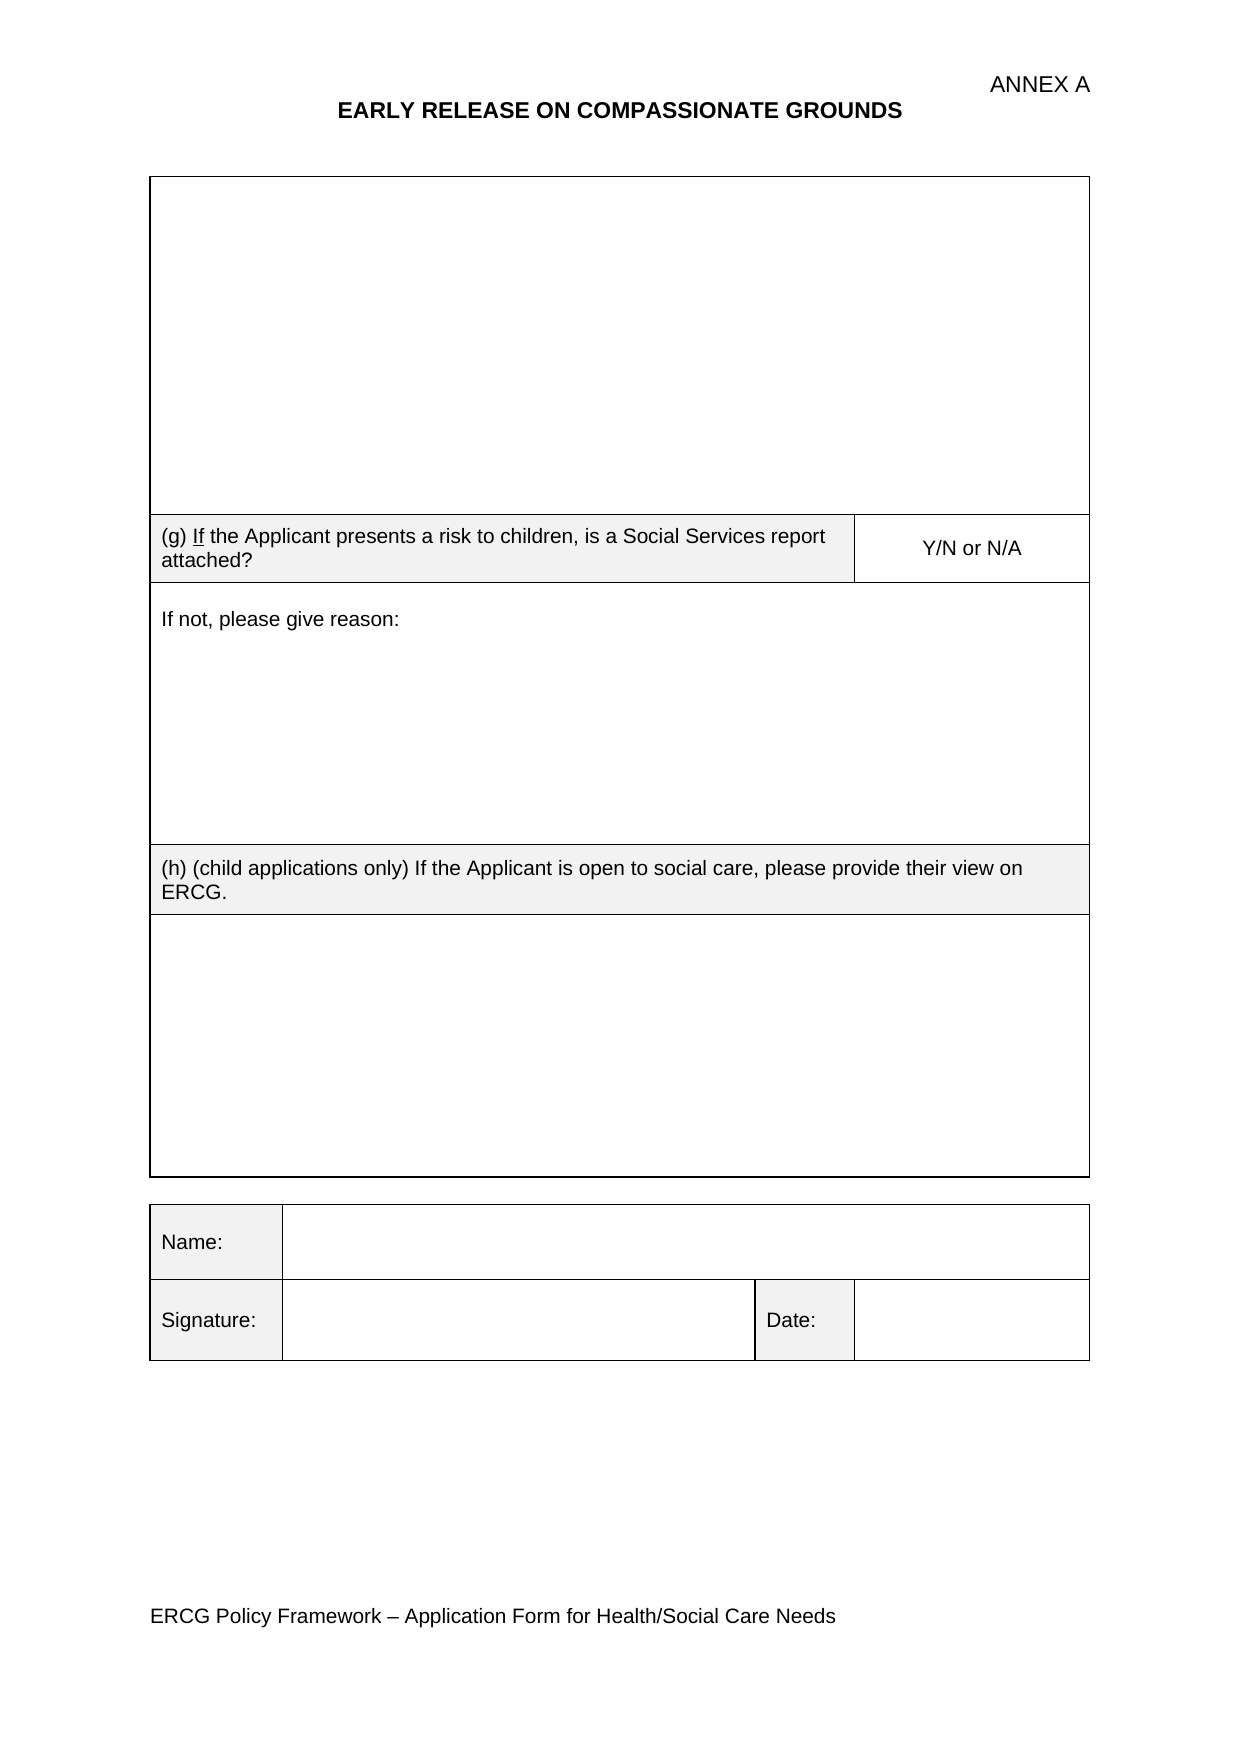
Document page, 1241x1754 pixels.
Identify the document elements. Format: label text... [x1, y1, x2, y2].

table_cell [283, 1280, 754, 1360]
table_cell [855, 1280, 1089, 1360]
table_cell Y/N or N/A [855, 515, 1089, 582]
table_cell Name: [151, 1205, 282, 1279]
table_cell (h) (child applications only) If the Applicant is open to social care, please provide their view on ERCG. [151, 845, 1089, 914]
table_cell [283, 1205, 1089, 1279]
table_cell Date: [756, 1280, 854, 1360]
table_cell [150, 1178, 1089, 1204]
table_cell [151, 177, 1089, 514]
table_cell [151, 915, 1089, 1176]
table_cell If not, please give reason: [151, 583, 1089, 844]
table_cell Signature: [151, 1280, 282, 1360]
table_cell (g) If the Applicant presents a risk to children, is a Social Services report attached? [151, 515, 854, 582]
